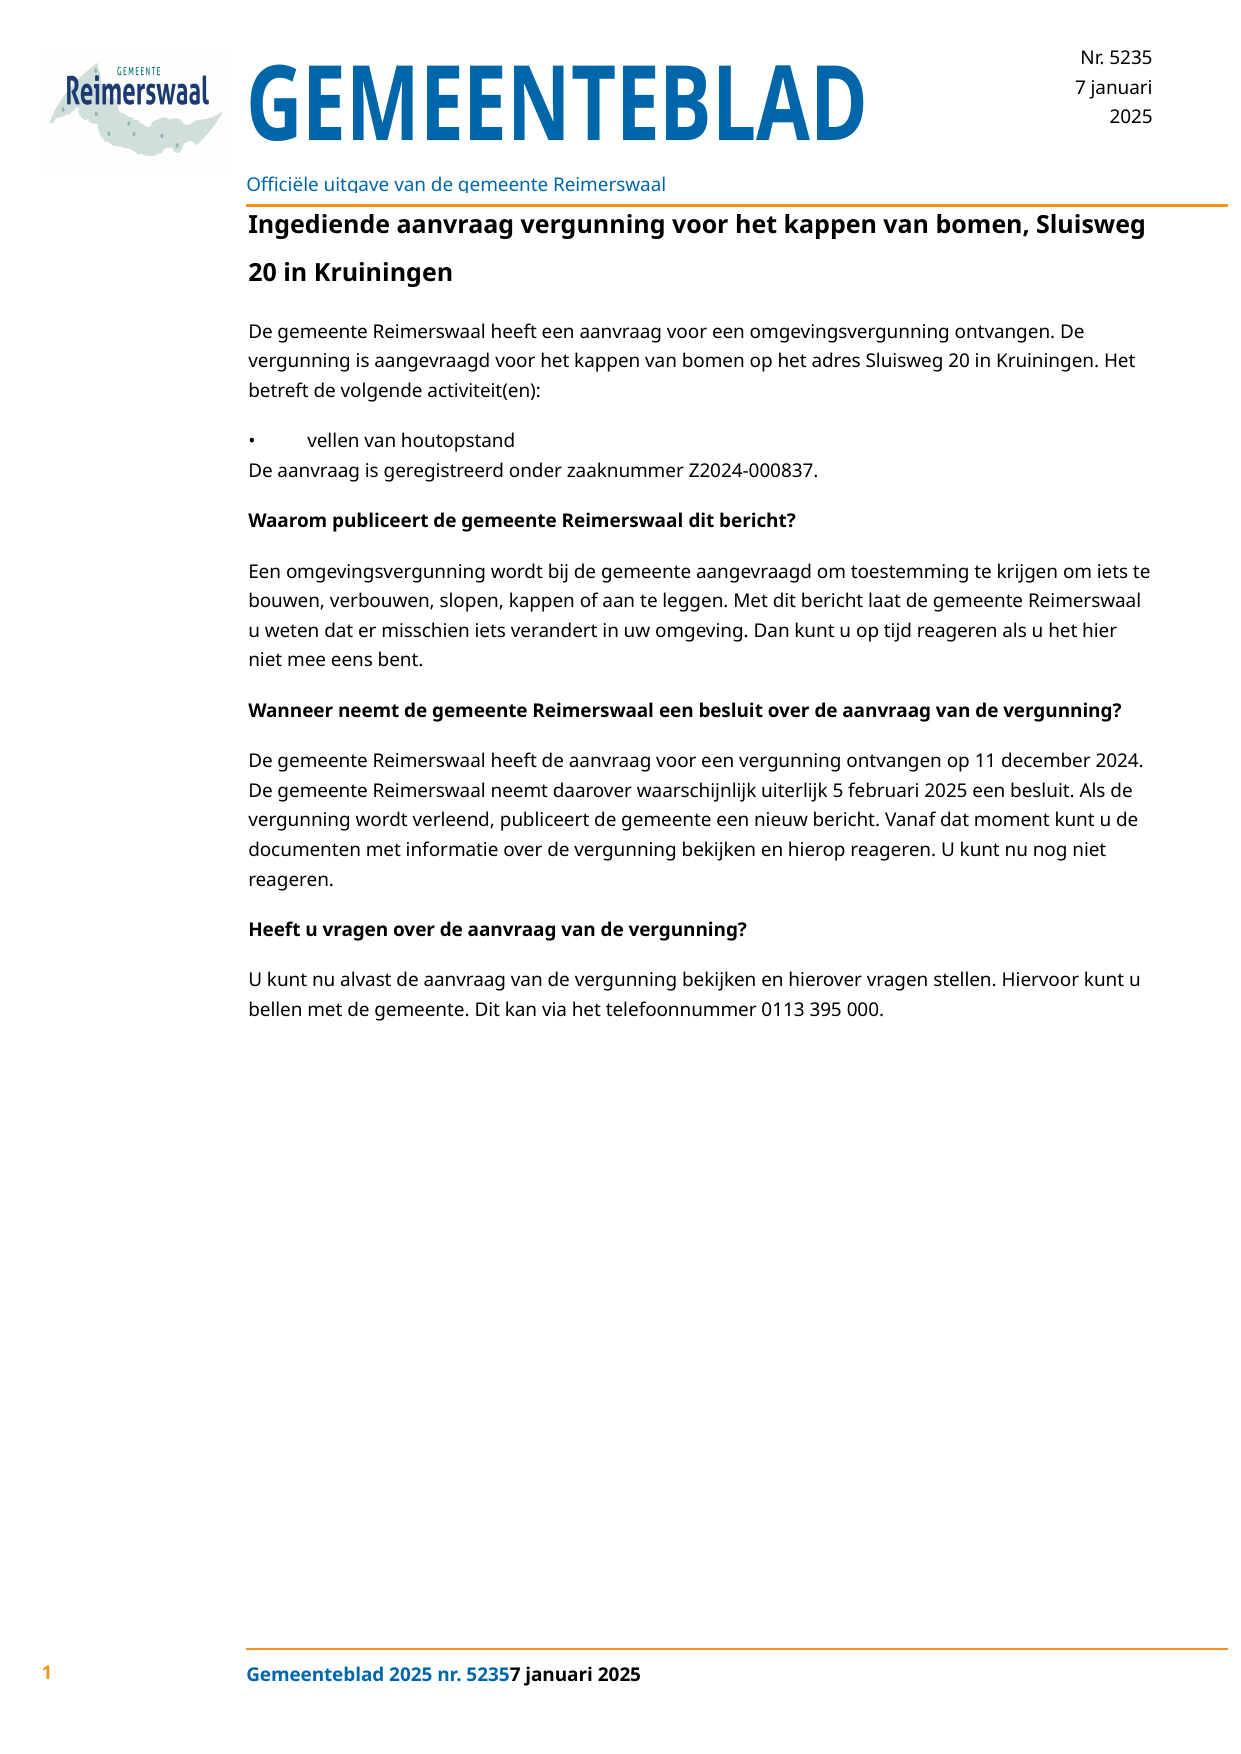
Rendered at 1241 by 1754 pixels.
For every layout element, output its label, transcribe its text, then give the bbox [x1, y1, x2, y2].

text Waarom publiceert de gemeente Reimerswaal dit bericht? [248, 507, 1152, 533]
list vellen van houtopstand [248, 427, 1152, 453]
text U kunt nu alvast de aanvraag van de vergunning bekijken en hierover vragen stellen. Hiervoor kunt u bellen met de gemeente. Dit kan via het telefoonnummer 0113 395 000. [248, 967, 1152, 1022]
text De gemeente Reimerswaal heeft een aanvraag voor een omgevingsvergunning ontvangen. De vergunning is aangevraagd voor het kappen van bomen op het adres Sluisweg 20 in Kruiningen. Het betreft de volgende activiteit(en): [248, 318, 1152, 403]
text Ingediende aanvraag vergunning voor het kappen van bomen, Sluisweg 20 in Kruiningen [248, 207, 1152, 288]
text Wanneer neemt de gemeente Reimerswaal een besluit over de aanvraag van de vergunning? [248, 697, 1152, 723]
text De aanvraag is geregistreerd onder zaaknummer Z2024-000837. [248, 457, 1152, 483]
text De gemeente Reimerswaal heeft de aanvraag voor een vergunning ontvangen op 11 december 2024. De gemeente Reimerswaal neemt daarover waarschijnlijk uiterlijk 5 februari 2025 een besluit. Als de vergunning wordt verleend, publiceert de gemeente een nieuw bericht. Vanaf dat moment kunt u de documenten met informatie over de vergunning bekijken en hierop reageren. U kunt nu nog niet reageren. [248, 747, 1152, 892]
text Een omgevingsvergunning wordt bij de gemeente aangevraagd om toestemming te krijgen om iets te bouwen, verbouwen, slopen, kappen of aan te leggen. Met dit bericht laat de gemeente Reimerswaal u weten dat er misschien iets verandert in uw omgeving. Dan kunt u op tijd reageren als u het hier niet mee eens bent. [248, 558, 1152, 672]
picture [41, 47, 231, 172]
text Heeft u vragen over de aanvraag van de vergunning? [248, 916, 1152, 942]
